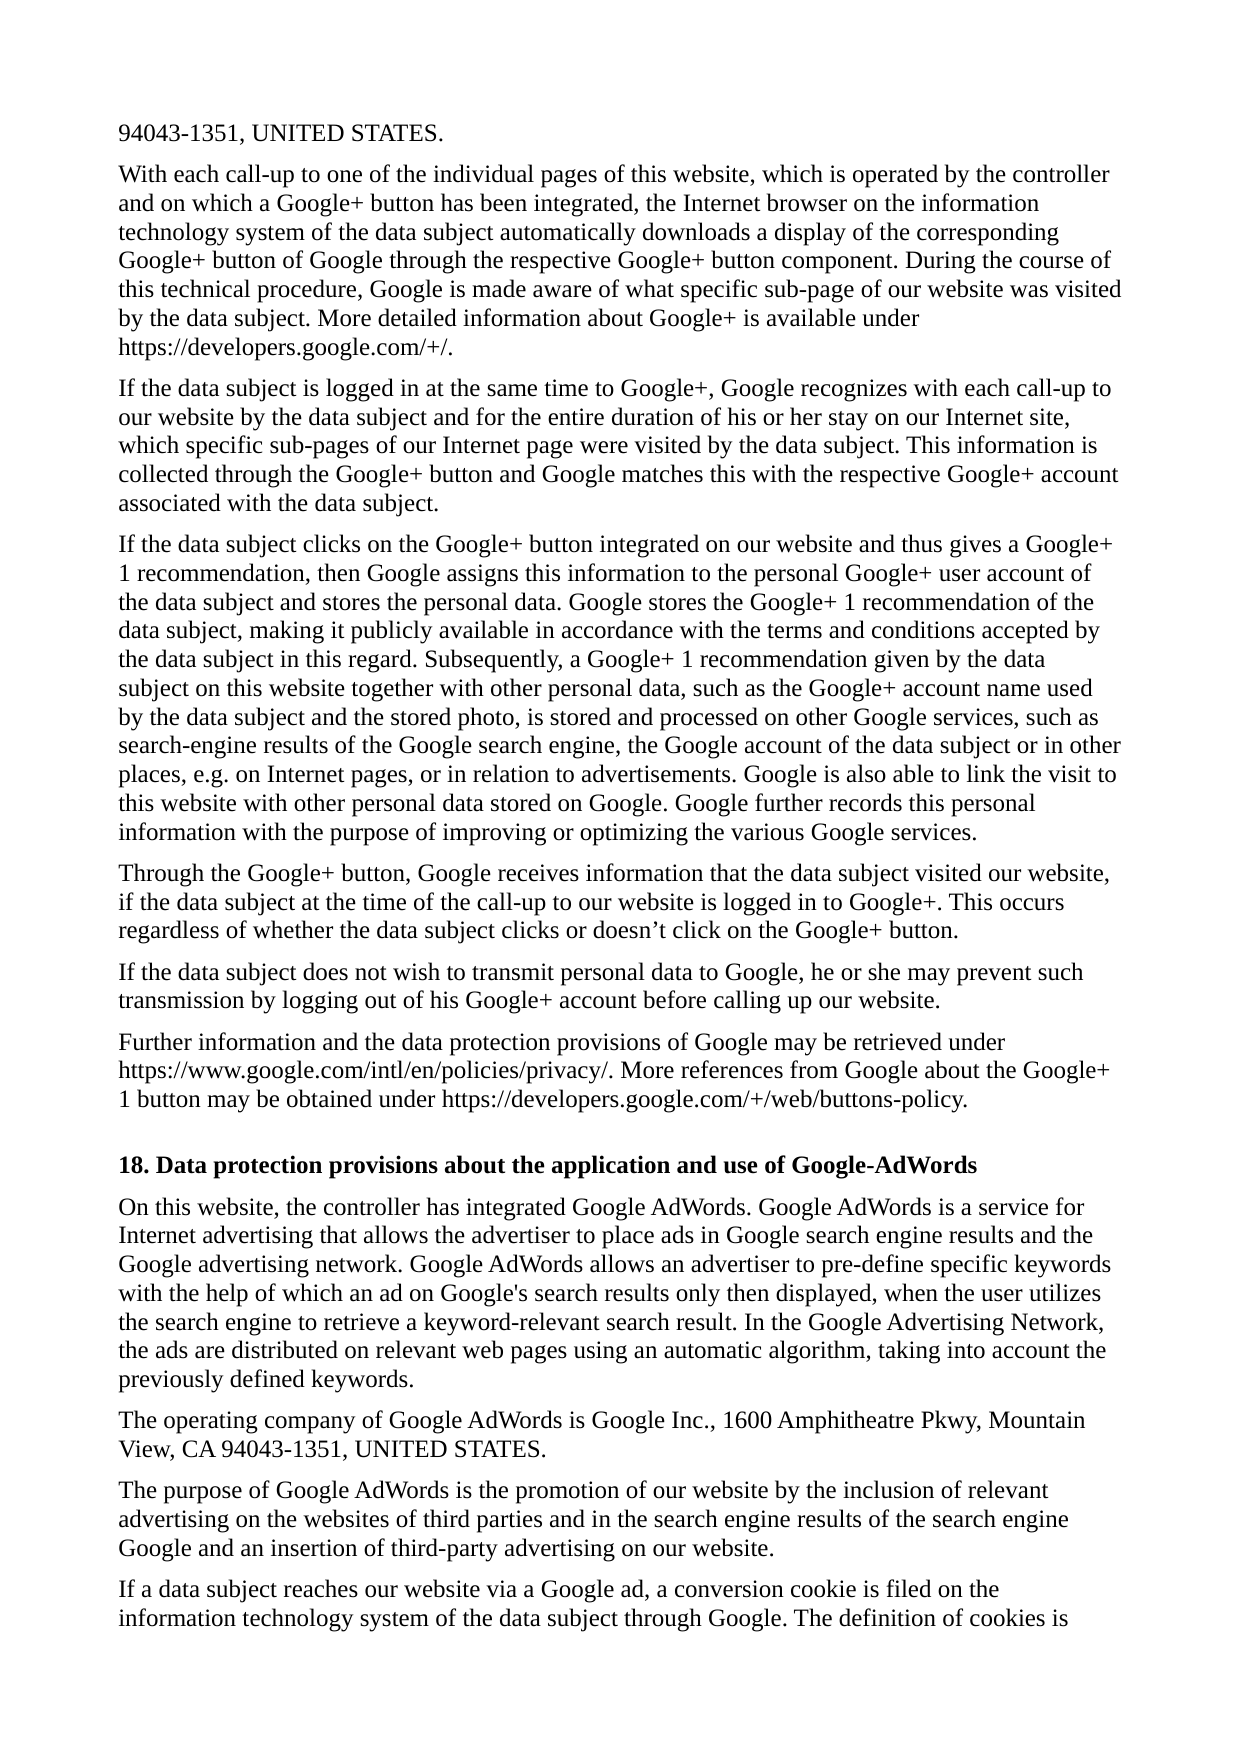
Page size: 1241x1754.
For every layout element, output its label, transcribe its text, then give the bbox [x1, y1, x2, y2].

text If the data subject does not wish to transmit personal data to Google, he or she may prevent such transmission by logging out of his Google+ account before calling up our website. [118, 957, 1122, 1014]
text With each call-up to one of the individual pages of this website, which is operated by the controller and on which a Google+ button has been integrated, the Internet browser on the information technology system of the data subject automatically downloads a display of the corresponding Google+ button of Google through the respective Google+ button component. During the course of this technical procedure, Google is made aware of what specific sub-page of our website was visited by the data subject. More detailed information about Google+ is available under https://developers.google.com/+/. [118, 159, 1122, 361]
text If the data subject clicks on the Google+ button integrated on our website and thus gives a Google+ 1 recommendation, then Google assigns this information to the personal Google+ user account of the data subject and stores the personal data. Google stores the Google+ 1 recommendation of the data subject, making it publicly available in accordance with the terms and conditions accepted by the data subject in this regard. Subsequently, a Google+ 1 recommendation given by the data subject on this website together with other personal data, such as the Google+ account name used by the data subject and the stored photo, is stored and processed on other Google services, such as search-engine results of the Google search engine, the Google account of the data subject or in other places, e.g. on Internet pages, or in relation to advertisements. Google is also able to link the visit to this website with other personal data stored on Google. Google further records this personal information with the purpose of improving or optimizing the various Google services. [118, 529, 1122, 846]
subtitle 18. Data protection provisions about the application and use of Google-AdWords [118, 1151, 1122, 1179]
text On this website, the controller has integrated Google AdWords. Google AdWords is a service for Internet advertising that allows the advertiser to place ads in Google search engine results and the Google advertising network. Google AdWords allows an advertiser to pre-define specific keywords with the help of which an ad on Google's search results only then displayed, when the user utilizes the search engine to retrieve a keyword-relevant search result. In the Google Advertising Network, the ads are distributed on relevant web pages using an automatic algorithm, taking into account the previously defined keywords. [118, 1192, 1122, 1393]
text If a data subject reaches our website via a Google ad, a conversion cookie is filed on the information technology system of the data subject through Google. The definition of cookies is [118, 1574, 1122, 1632]
text If the data subject is logged in at the same time to Google+, Google recognizes with each call-up to our website by the data subject and for the entire duration of his or her stay on our Internet site, which specific sub-pages of our Internet page were visited by the data subject. This information is collected through the Google+ button and Google matches this with the respective Google+ account associated with the data subject. [118, 373, 1122, 517]
text The operating company of Google AdWords is Google Inc., 1600 Amphitheatre Pkwy, Mountain View, CA 94043-1351, UNITED STATES. [118, 1406, 1122, 1463]
text The purpose of Google AdWords is the promotion of our website by the inclusion of relevant advertising on the websites of third parties and in the search engine results of the search engine Google and an insertion of third-party advertising on our website. [118, 1476, 1122, 1562]
text 94043-1351, UNITED STATES. [118, 118, 1122, 147]
text Further information and the data protection provisions of Google may be retrieved under https://www.google.com/intl/en/policies/privacy/. More references from Google about the Google+ 1 button may be obtained under https://developers.google.com/+/web/buttons-policy. [118, 1027, 1122, 1113]
text Through the Google+ button, Google receives information that the data subject visited our website, if the data subject at the time of the call-up to our website is logged in to Google+. This occurs regardless of whether the data subject clicks or doesn’t click on the Google+ button. [118, 858, 1122, 944]
